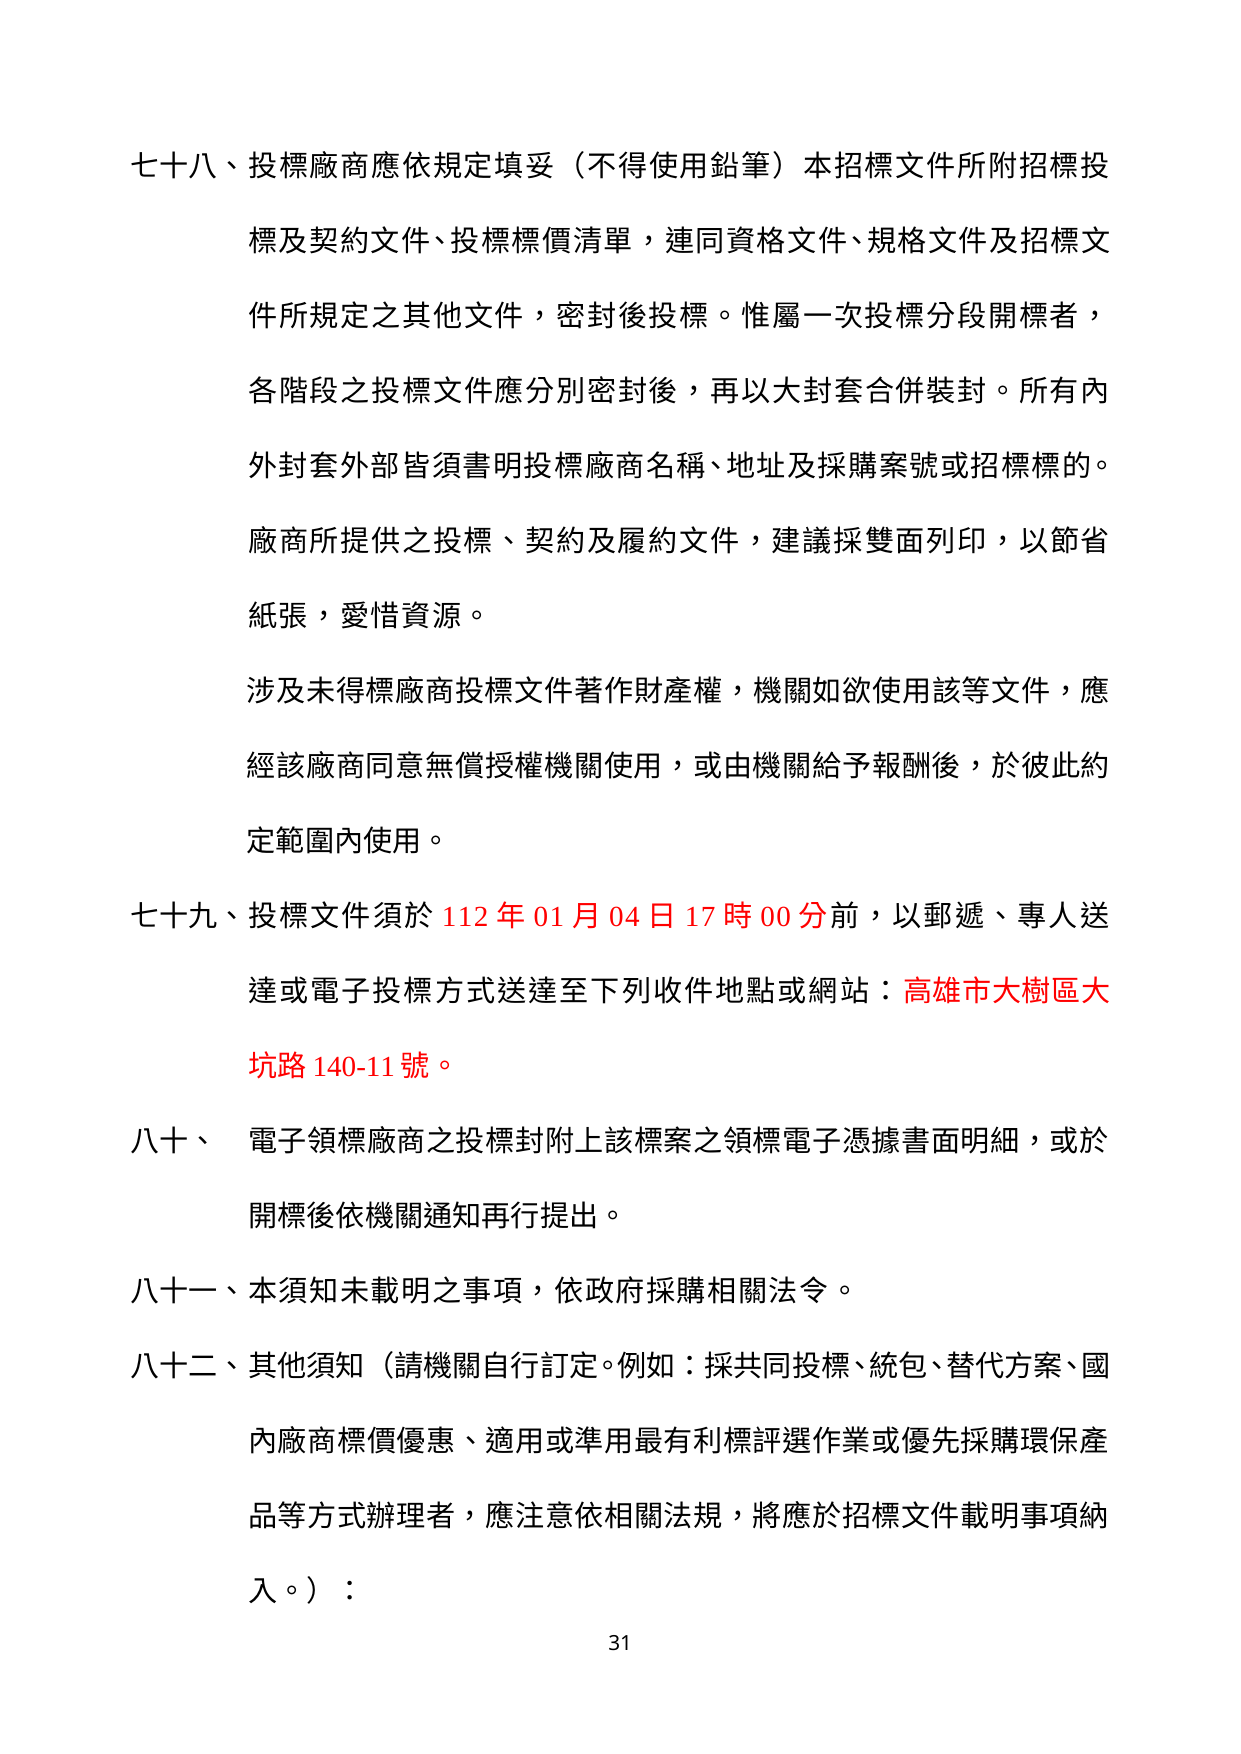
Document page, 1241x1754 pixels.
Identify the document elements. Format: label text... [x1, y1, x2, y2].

list 投標廠商應依規定填妥（不得使用鉛筆）本招標文件所附招標投標及契約文件、投標標價清單，連同資格文件、規格文件及招標文件所規定之其他文件，密封後投標。惟屬一次投標分段開標者，各階段之投標文件應分別密封後，再以大封套合併裝封。所有內外封套外部皆須書明投標廠商名稱、地址及採購案號或招標標的。廠商所提供之投標、契約及履約文件，建議採雙面列印，以節省紙張，愛惜資源。 [130, 126, 1110, 651]
list 投標文件須於112年01月04日17時00分前，以郵遞、專人送達或電子投標方式送達至下列收件地點或網站：高雄市大樹區大坑路140-11號。 [130, 876, 1110, 1101]
text 涉及未得標廠商投標文件著作財產權，機關如欲使用該等文件，應經該廠商同意無償授權機關使用，或由機關給予報酬後，於彼此約定範圍內使用。 [246, 651, 1110, 876]
list 本須知未載明之事項，依政府採購相關法令。 [130, 1251, 1110, 1326]
list 其他須知（請機關自行訂定。例如：採共同投標、統包、替代方案、國內廠商標價優惠、適用或準用最有利標評選作業或優先採購環保產品等方式辦理者，應注意依相關法規，將應於招標文件載明事項納入。）： [130, 1326, 1110, 1626]
list 電子領標廠商之投標封附上該標案之領標電子憑據書面明細，或於開標後依機關通知再行提出。 [130, 1101, 1110, 1251]
